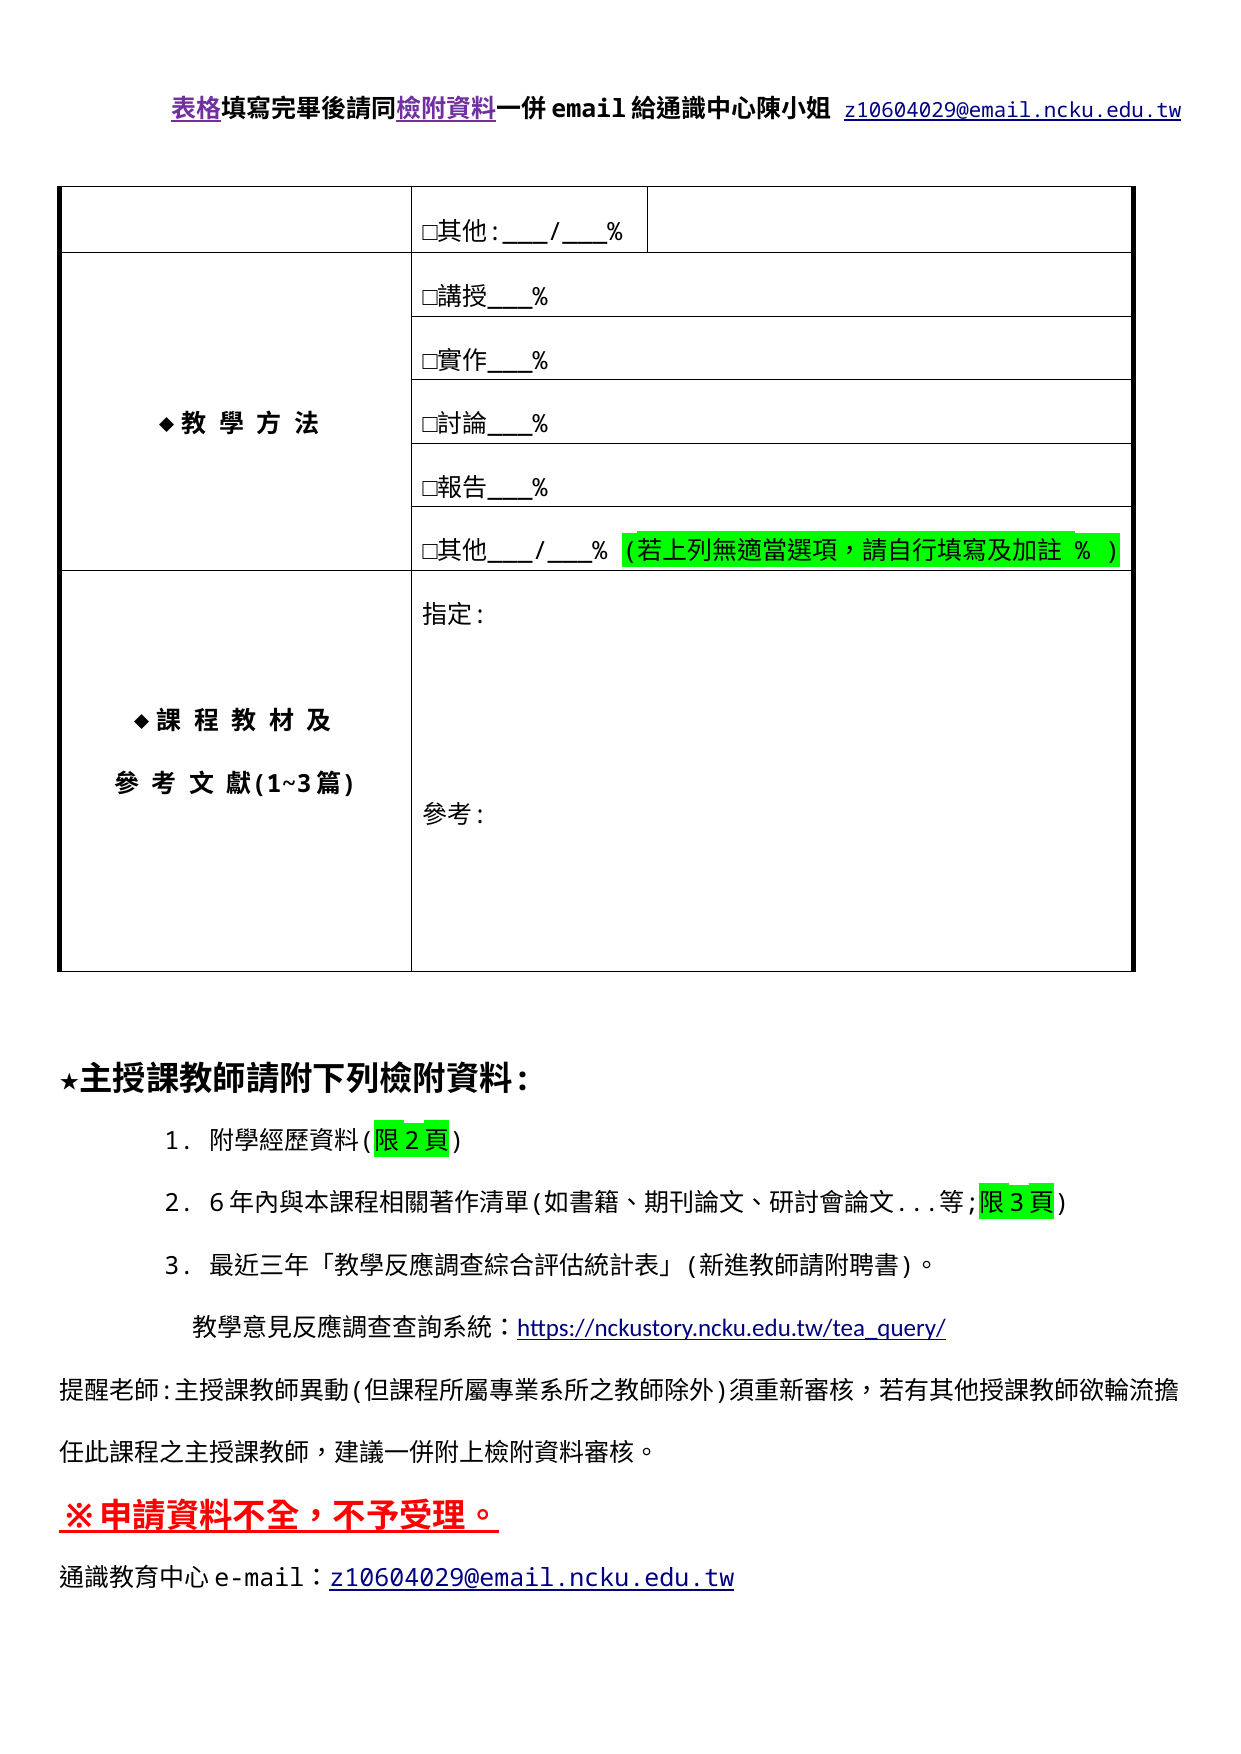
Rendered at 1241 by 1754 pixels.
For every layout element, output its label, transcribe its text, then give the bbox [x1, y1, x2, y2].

text 通識教育中心e-mail：z10604029@email.ncku.edu.tw [59, 1534, 1181, 1597]
table_cell □其他___/___% (若上列無適當選項，請自行填寫及加註 % ) [412, 507, 1131, 570]
table_cell □其他:___/___% [412, 187, 647, 252]
table_cell □討論___% [412, 380, 1131, 443]
text 2. 6年內與本課程相關著作清單(如書籍、期刊論文、研討會論文...等;限3頁) [59, 1159, 1181, 1222]
text ※申請資料不全，不予受理。 [59, 1472, 1181, 1534]
table_cell ◆教 學 方 法 [62, 253, 411, 570]
table_cell ◆課 程 教 材 及 參 考 文 獻(1~3篇) [62, 571, 411, 971]
text 1. 附學經歷資料(限2頁) [59, 1097, 1181, 1159]
table_cell □實作___% [412, 317, 1131, 379]
table_cell □講授­­­___% [412, 253, 1131, 316]
text ★主授課教師請附下列檢附資料: [59, 1034, 1181, 1097]
table_cell [648, 187, 1131, 252]
table_cell 指定: 參考: [412, 571, 1131, 971]
table_cell □報告___% [412, 444, 1131, 506]
table_cell [62, 187, 411, 252]
text 3. 最近三年「教學反應調查綜合評估統計表」(新進教師請附聘書)。 [59, 1222, 1181, 1284]
text 提醒老師:主授課教師異動(但課程所屬專業系所之教師除外)須重新審核，若有其他授課教師欲輪流擔任此課程之主授課教師，建議一併附上檢附資料審核。 [59, 1347, 1181, 1472]
text 教學意見反應調查查詢系統：https://nckustory.ncku.edu.tw/tea_query/ [59, 1284, 1181, 1347]
